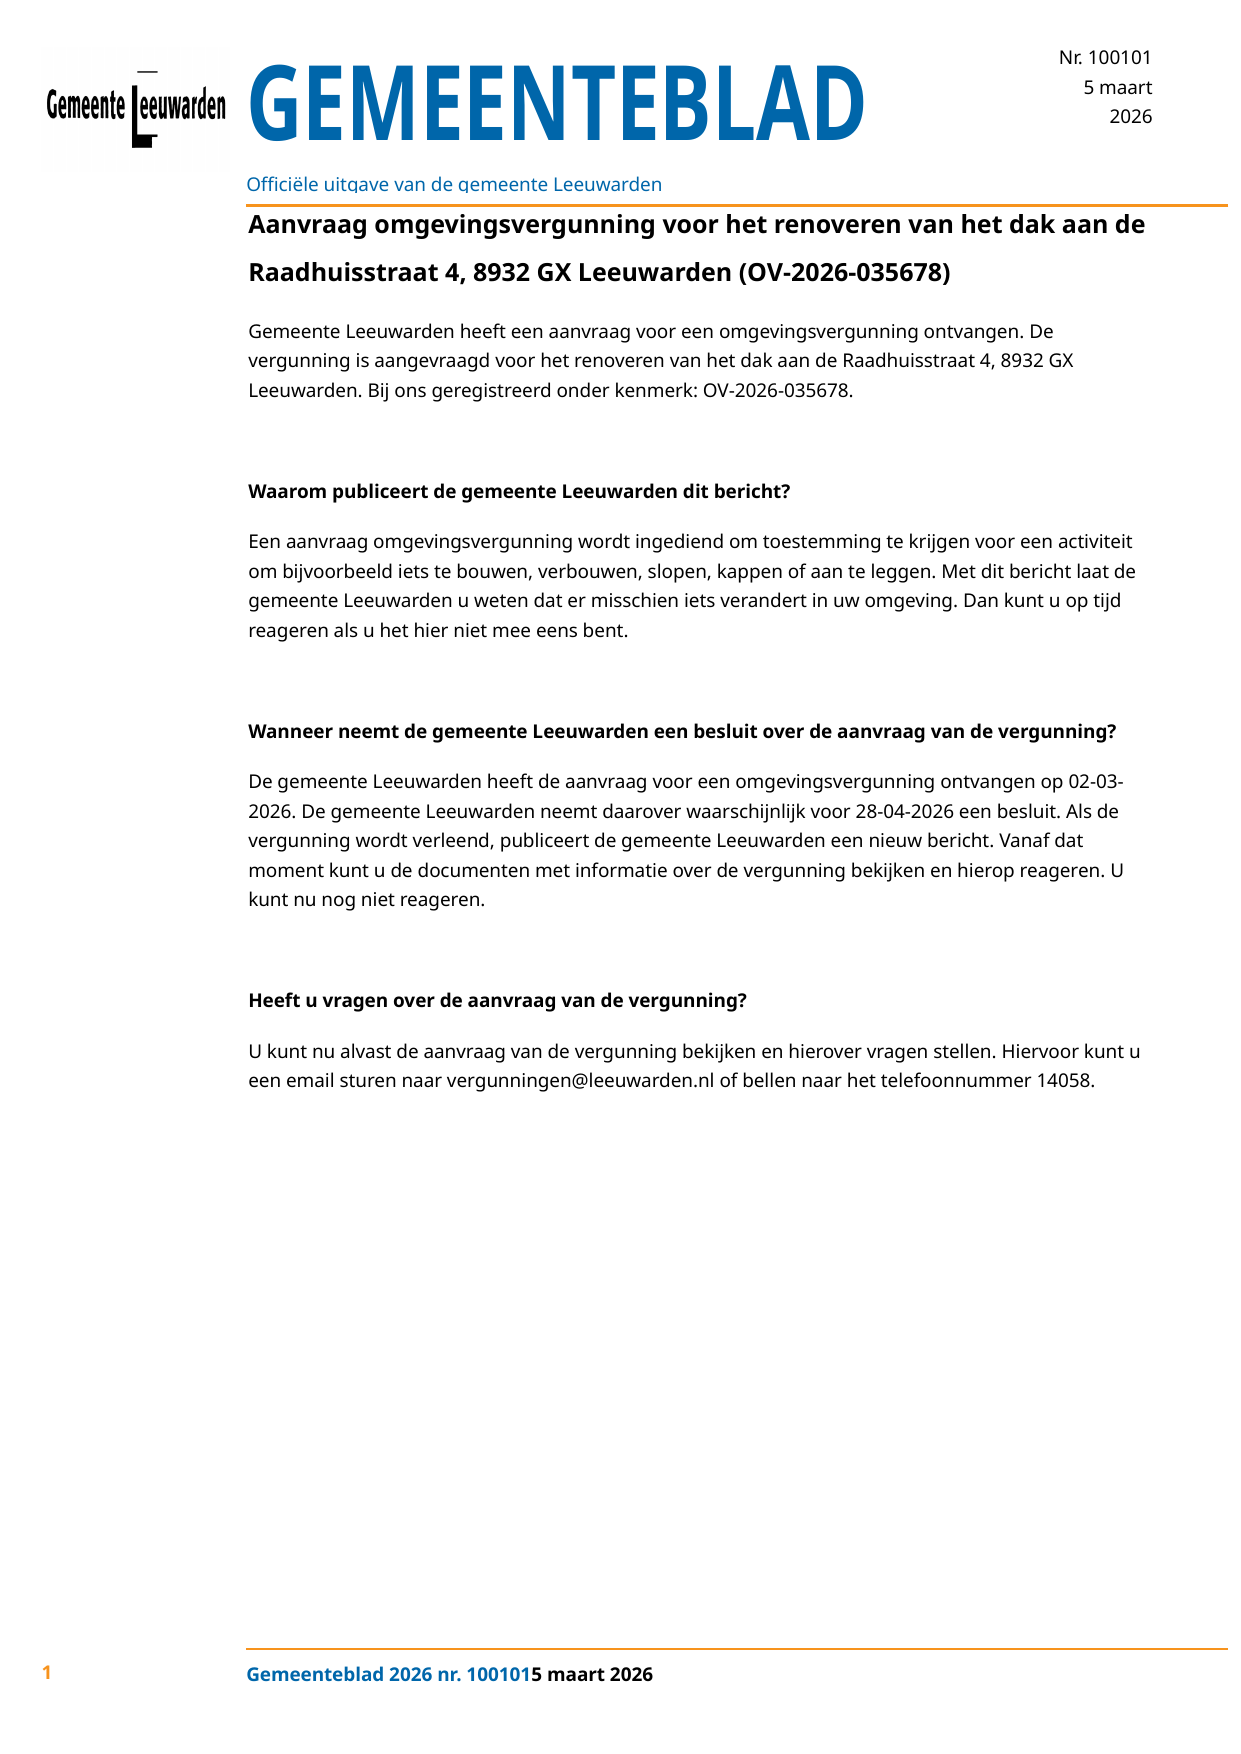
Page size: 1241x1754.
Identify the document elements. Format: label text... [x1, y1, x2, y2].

text Waarom publiceert de gemeente Leeuwarden dit bericht? [248, 478, 1152, 504]
text Heeft u vragen over de aanvraag van de vergunning? [248, 987, 1152, 1013]
text De gemeente Leeuwarden heeft de aanvraag voor een omgevingsvergunning ontvangen op 02-03-2026. De gemeente Leeuwarden neemt daarover waarschijnlijk voor 28-04-2026 een besluit. Als de vergunning wordt verleend, publiceert de gemeente Leeuwarden een nieuw bericht. Vanaf dat moment kunt u de documenten met informatie over de vergunning bekijken en hierop reageren. U kunt nu nog niet reageren. [248, 768, 1152, 912]
picture [41, 47, 231, 172]
text U kunt nu alvast de aanvraag van de vergunning bekijken en hierover vragen stellen. Hiervoor kunt u een email sturen naar vergunningen@leeuwarden.nl of bellen naar het telefoonnummer 14058. [248, 1038, 1152, 1093]
text Gemeente Leeuwarden heeft een aanvraag voor een omgevingsvergunning ontvangen. De vergunning is aangevraagd voor het renoveren van het dak aan de Raadhuisstraat 4, 8932 GX Leeuwarden. Bij ons geregistreerd onder kenmerk: OV-2026-035678. [248, 318, 1152, 403]
text Aanvraag omgevingsvergunning voor het renoveren van het dak aan de Raadhuisstraat 4, 8932 GX Leeuwarden (OV-2026-035678) [248, 207, 1152, 288]
text Wanneer neemt de gemeente Leeuwarden een besluit over de aanvraag van de vergunning? [248, 718, 1152, 744]
text Een aanvraag omgevingsvergunning wordt ingediend om toestemming te krijgen voor een activiteit om bijvoorbeeld iets te bouwen, verbouwen, slopen, kappen of aan te leggen. Met dit bericht laat de gemeente Leeuwarden u weten dat er misschien iets verandert in uw omgeving. Dan kunt u op tijd reageren als u het hier niet mee eens bent. [248, 528, 1152, 643]
